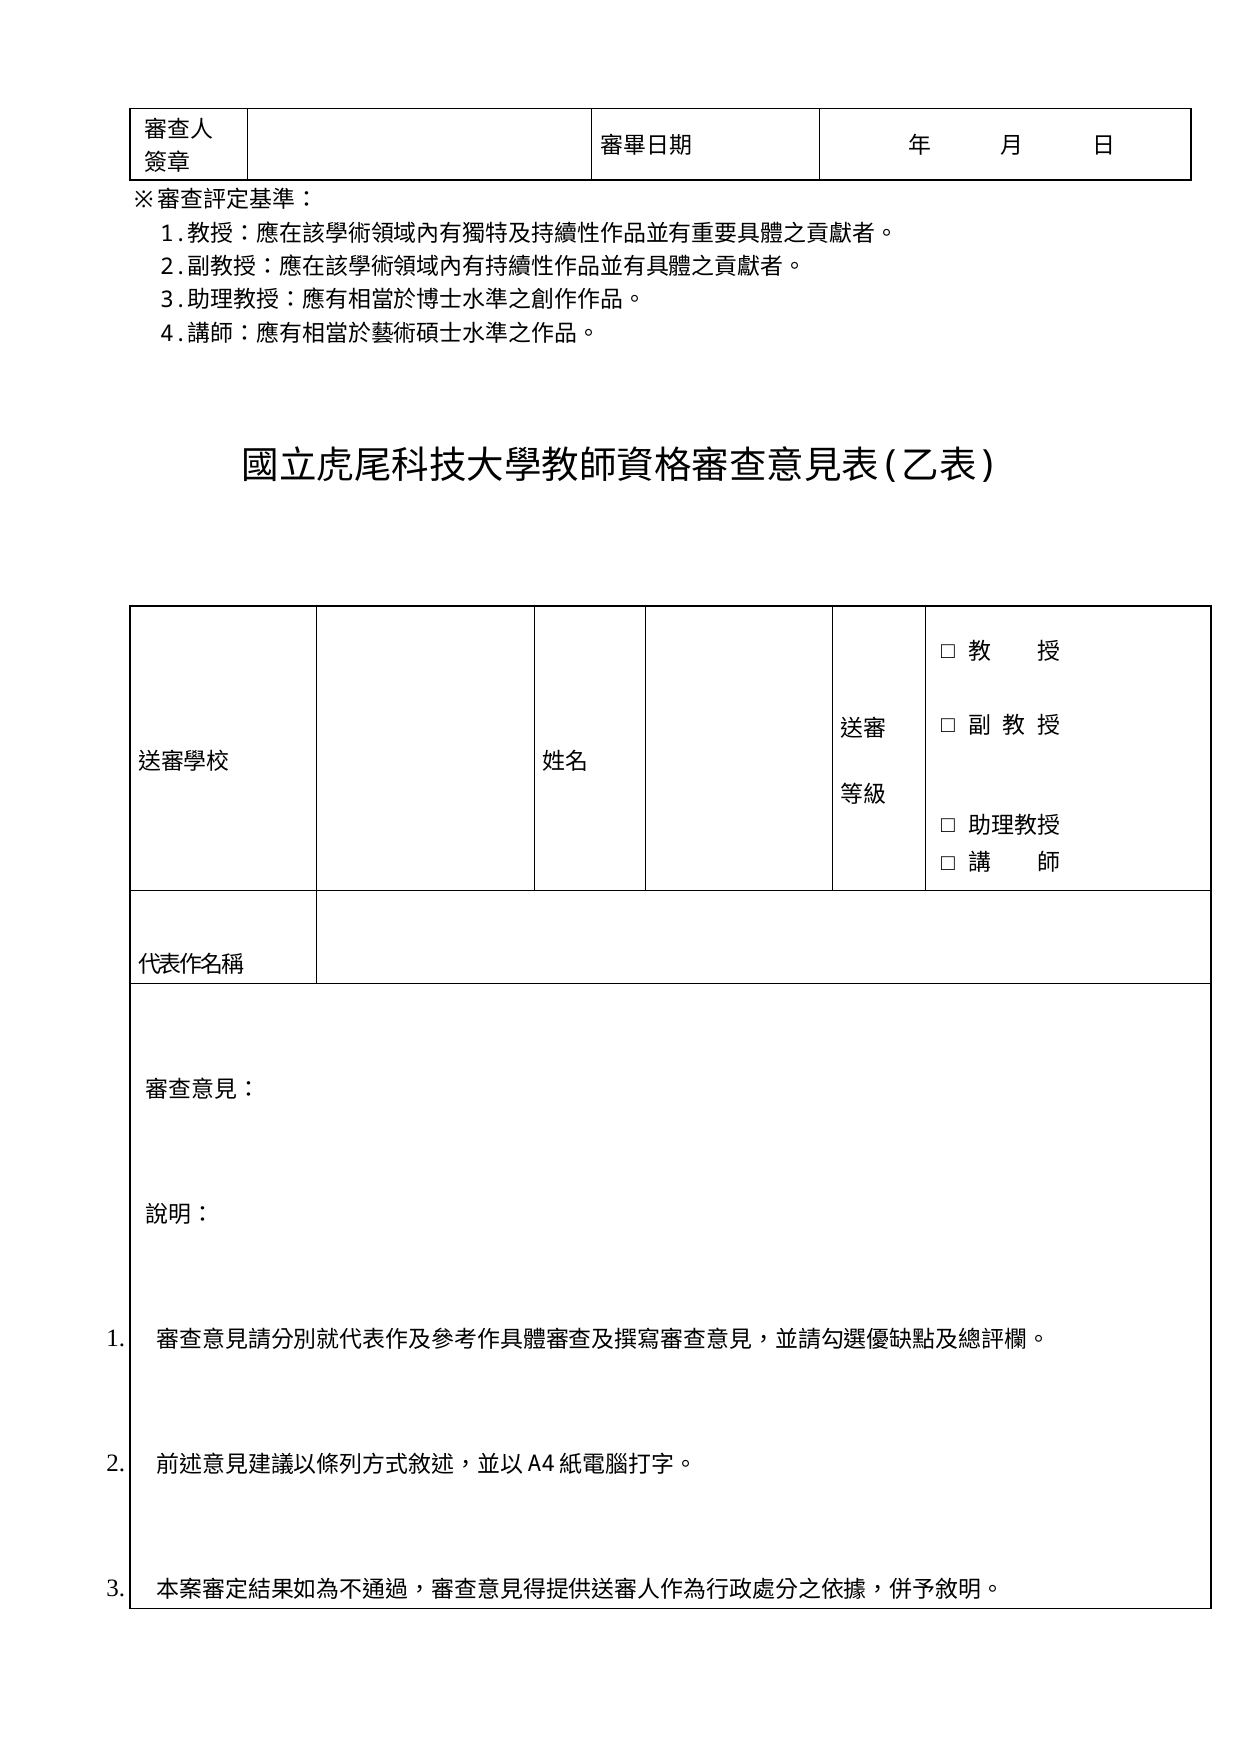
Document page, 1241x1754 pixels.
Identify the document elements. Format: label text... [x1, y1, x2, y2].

table_cell 審查意見： 說明： 審查意見請分別就代表作及參考作具體審查及撰寫審查意見，並請勾選優缺點及總評欄。 前述意見建議以條列方式敘述，並以A4紙電腦打字。 本案審定結果如為不通過，審查意見得提供送審人作為行政處分之依據，併予敘明。 [131, 984, 1210, 1608]
table_cell 送審 等級 [833, 607, 925, 890]
text 4.講師：應有相當於藝術碩士水準之作品。 [160, 314, 1105, 348]
text ※審查評定基準： [130, 181, 1110, 214]
table_cell [646, 607, 832, 890]
table_cell 送審學校 [131, 607, 316, 890]
table_header 表格編號：H [1004, 546, 1211, 605]
table_cell 代表作名稱 [131, 891, 316, 983]
text 1.教授：應在該學術領域內有獨特及持續性作品並有重要具體之貢獻者。 [160, 214, 1105, 248]
table_cell 審畢日期 [592, 109, 819, 179]
table_cell [317, 891, 1210, 983]
table_header 審查類別：作品及成就-藝術-電影 [130, 546, 487, 605]
table_cell 年 月 日 [820, 109, 1190, 179]
table_header H2□短片 [900, 546, 1004, 605]
table_cell [317, 607, 534, 890]
table_cell 姓名 [535, 607, 645, 890]
text 2.副教授：應在該學術領域內有持續性作品並有具體之貢獻者。 [160, 248, 1105, 281]
text 3.助理教授：應有相當於博士水準之創作作品。 [160, 281, 1105, 314]
table_header H1□長片（編劇、導演、製片、攝影、錄音音效、剪輯、美術設計） [487, 546, 900, 605]
table_cell □ 教 授 □ 副 教 授 □ 助理教授 □ 講 師 [926, 607, 1210, 890]
text 國立虎尾科技大學教師資格審查意見表(乙表) [130, 421, 1110, 483]
table_cell 審查人 簽章 [131, 109, 247, 179]
table_cell [248, 109, 591, 179]
